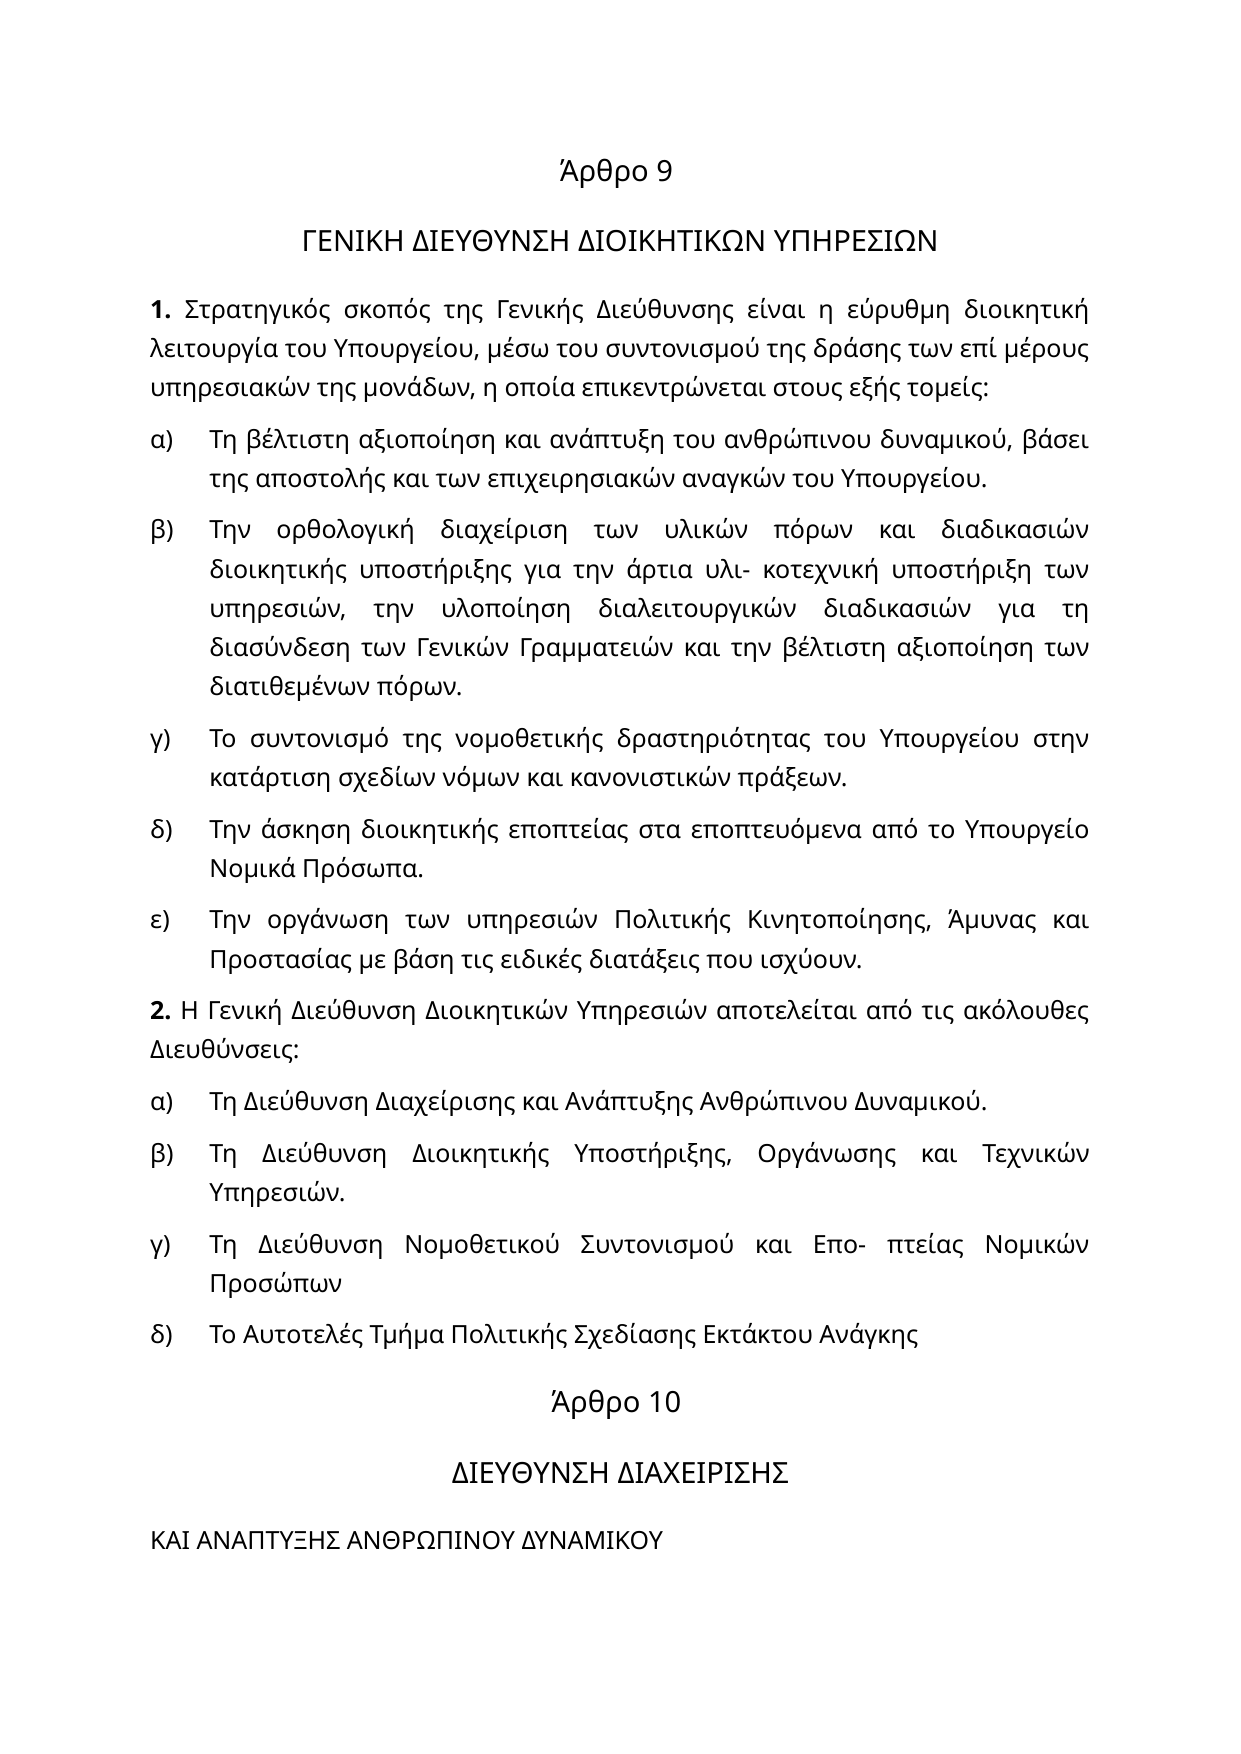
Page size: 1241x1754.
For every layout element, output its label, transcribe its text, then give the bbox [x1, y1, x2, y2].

list β) Τη Διεύθυνση Διοικητικής Υποστήριξης, Οργάνωσης και Τεχνικών Υπηρεσιών. [150, 1135, 1090, 1209]
list α) Τη βέλτιστη αξιοποίηση και ανάπτυξη του ανθρώπινου δυναμικού, βάσει της αποστολής και των επιχειρησιακών αναγκών του Υπουργείου. [150, 421, 1090, 494]
subtitle ΓΕΝΙΚΗ ΔΙΕΥΘΥΝΣΗ ΔΙΟΙΚΗΤΙΚΩΝ ΥΠΗΡΕΣΙΩΝ [150, 221, 1090, 260]
list γ) Τη Διεύθυνση Νομοθετικού Συντονισμού και Επο- πτείας Νομικών Προσώπων [150, 1226, 1090, 1299]
subtitle Άρθρο 10 [150, 1381, 1090, 1421]
list β) Την ορθολογική διαχείριση των υλικών πόρων και διαδικασιών διοικητικής υποστήριξης για την άρτια υλι- κοτεχνική υποστήριξη των υπηρεσιών, την υλοποίηση διαλειτουργικών διαδικασιών για τη διασύνδεση των Γενικών Γραμματειών και την βέλτιστη αξιοποίηση των διατιθεμένων πόρων. [150, 512, 1090, 703]
text 2. Η Γενική Διεύθυνση Διοικητικών Υπηρεσιών αποτελείται από τις ακόλουθες Διευθύνσεις: [150, 993, 1090, 1066]
list γ) Το συντονισμό της νομοθετικής δραστηριότητας του Υπουργείου στην κατάρτιση σχεδίων νόμων και κανονιστικών πράξεων. [150, 720, 1090, 794]
list ε) Την οργάνωση των υπηρεσιών Πολιτικής Κινητοποίησης, Άμυνας και Προστασίας με βάση τις ειδικές διατάξεις που ισχύουν. [150, 902, 1090, 975]
text 1. Στρατηγικός σκοπός της Γενικής Διεύθυνσης είναι η εύρυθμη διοικητική λειτουργία του Υπουργείου, μέσω του συντονισμού της δράσης των επί μέρους υπηρεσιακών της μονάδων, η οποία επικεντρώνεται στους εξής τομείς: [150, 291, 1090, 404]
list δ) Την άσκηση διοικητικής εποπτείας στα εποπτευόμενα από το Υπουργείο Νομικά Πρόσωπα. [150, 811, 1090, 884]
subtitle ΔΙΕΥΘΥΝΣΗ ΔΙΑΧΕΙΡΙΣΗΣ [150, 1452, 1090, 1492]
list δ) Το Αυτοτελές Τμήμα Πολιτικής Σχεδίασης Εκτάκτου Ανάγκης [150, 1317, 1090, 1351]
subtitle Άρθρο 9 [150, 150, 1090, 190]
text ΚΑΙ ΑΝΑΠΤΥΞΗΣ ΑΝΘΡΩΠΙΝΟΥ ΔΥΝΑΜΙΚΟΥ [150, 1522, 1090, 1557]
list α) Τη Διεύθυνση Διαχείρισης και Ανάπτυξης Ανθρώπινου Δυναμικού. [150, 1084, 1090, 1118]
